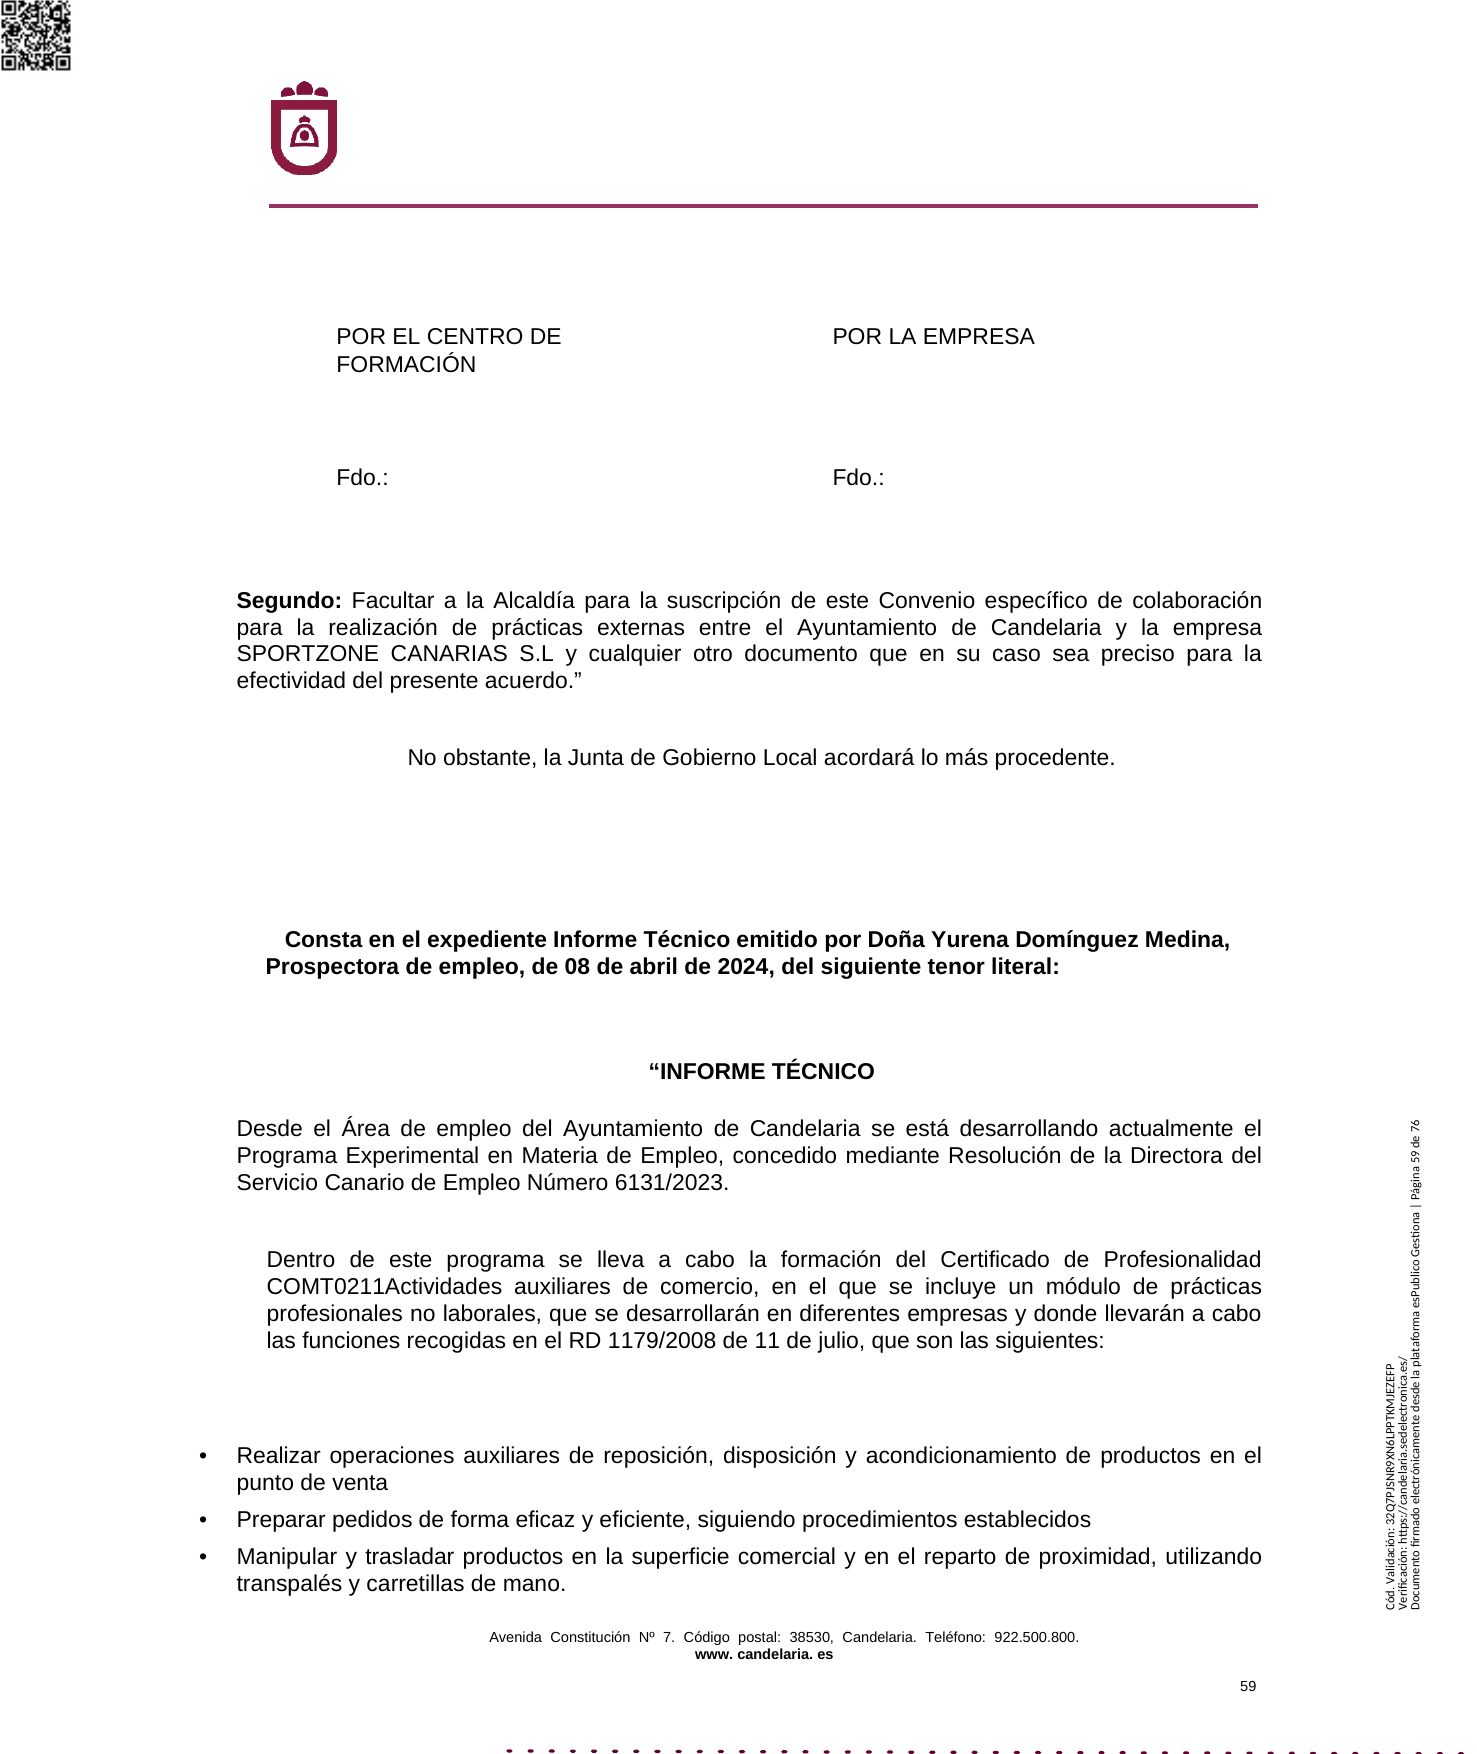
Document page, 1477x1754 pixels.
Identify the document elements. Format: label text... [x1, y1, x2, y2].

text No obstante, la Junta de Gobierno Local acordará lo más procedente. [268, 744, 1261, 771]
subtitle “INFORME TÉCNICO [261, 1058, 1269, 1084]
text Consta en el expediente Informe Técnico emitido por Doña Yurena Domínguez Medina, Prospectora de empleo, de 08 de abril de 2024, del siguiente tenor literal: [265, 926, 1270, 979]
list Preparar pedidos de forma eficaz y eficiente, siguiendo procedimientos establecidos [199, 1506, 1263, 1532]
table_cell Fdo.: [832, 464, 1040, 492]
text Segundo: Facultar a la Alcaldía para la suscripción de este Convenio específico de colaboración para la realización de prácticas externas entre el Ayuntamiento de Candelaria y la empresa SPORTZONE CANARIAS S.L y cualquier otro documento que en su caso sea preciso para la efectividad del presente acuerdo.” [236, 587, 1263, 694]
text Dentro de este programa se lleva a cabo la formación del Certificado de Profesionalidad COMT0211Actividades auxiliares de comercio, en el que se incluye un módulo de prácticas profesionales no laborales, que se desarrollarán en diferentes empresas y donde llevarán a cabo las funciones recogidas en el RD 1179/2008 de 11 de julio, que son las siguientes: [266, 1246, 1263, 1353]
table_header POR EL CENTRO DE FORMACIÓN [336, 323, 832, 464]
text Desde el Área de empleo del Ayuntamiento de Candelaria se está desarrollando actualmente el Programa Experimental en Materia de Empleo, concedido mediante Resolución de la Directora del Servicio Canario de Empleo Número 6131/2023. [236, 1115, 1263, 1195]
list Realizar operaciones auxiliares de reposición, disposición y acondicionamiento de productos en el punto de venta [199, 1442, 1263, 1495]
table_cell Fdo.: [336, 464, 832, 492]
list Manipular y trasladar productos en la superficie comercial y en el reparto de proximidad, utilizando transpalés y carretillas de mano. [199, 1543, 1263, 1597]
table_header POR LA EMPRESA [832, 323, 1040, 464]
